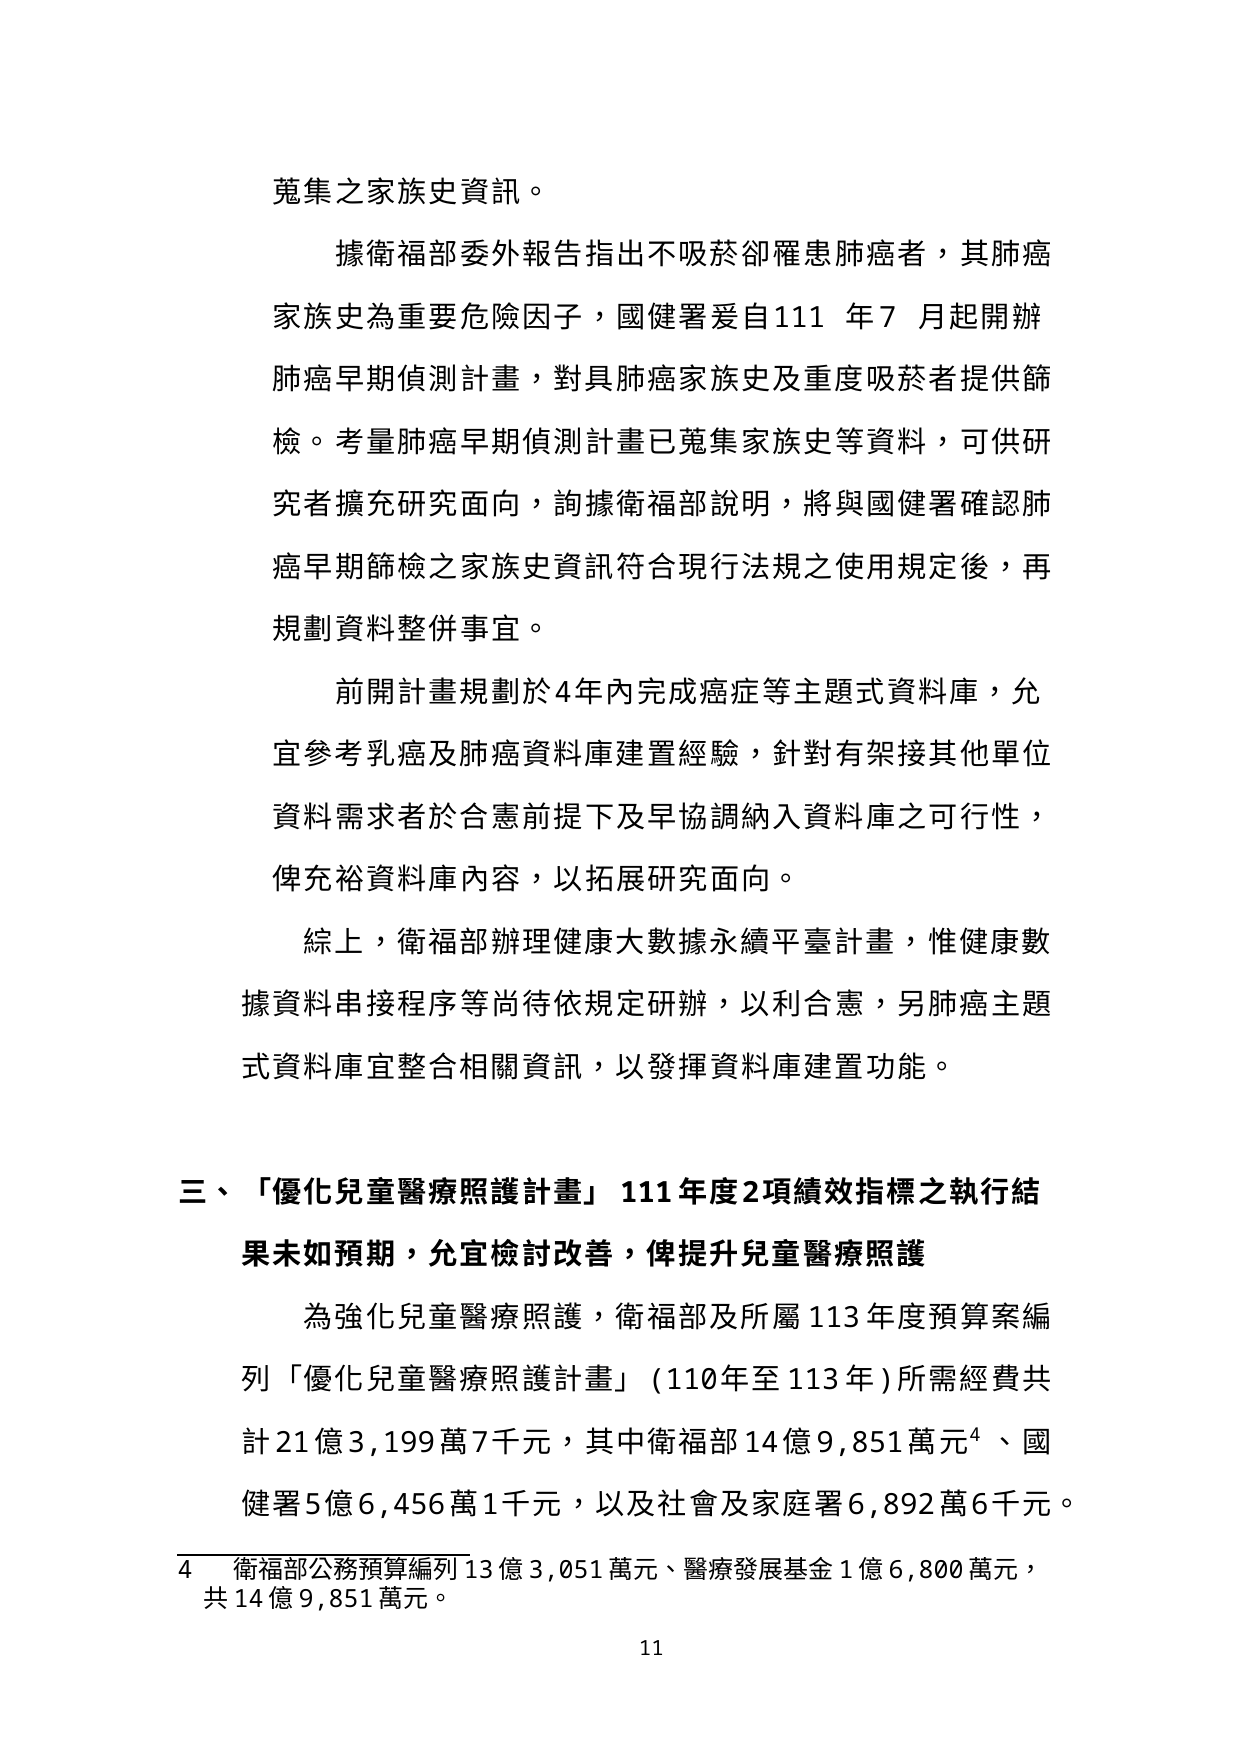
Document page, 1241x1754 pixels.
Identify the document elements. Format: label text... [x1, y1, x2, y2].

text 綜上，衛福部辦理健康大數據永續平臺計畫，惟健康數據資料串接程序等尚待依規定研辦，以利合憲，另肺癌主題式資料庫宜整合相關資訊，以發揮資料庫建置功能。 [236, 898, 1063, 1085]
text 為強化兒童醫療照護，衛福部及所屬113年度預算案編列「優化兒童醫療照護計畫」(110年至113年)所需經費共計21億3,199萬7千元，其中衛福部14億9,851萬元、國健署5億6,456萬1千元，以及社會及家庭署6,892萬6千元。經查： [236, 1273, 1063, 1523]
text 據衛福部委外報告指出不吸菸卻罹患肺癌者，其肺癌家族史為重要危險因子，國健署爰自111 年7 月起開辦肺癌早期偵測計畫，對具肺癌家族史及重度吸菸者提供篩檢。考量肺癌早期偵測計畫已蒐集家族史等資料，可供研究者擴充研究面向，詢據衛福部說明，將與國健署確認肺癌早期篩檢之家族史資訊符合現行法規之使用規定後，再規劃資料整併事宜。 [266, 210, 1063, 648]
text 前開計畫規劃於4年內完成癌症等主題式資料庫，允宜參考乳癌及肺癌資料庫建置經驗，針對有架接其他單位資料需求者於合憲前提下及早協調納入資料庫之可行性，俾充裕資料庫內容，以拓展研究面向。 [266, 648, 1063, 898]
text 三、「優化兒童醫療照護計畫」111年度2項績效指標之執行結果未如預期，允宜檢討改善，俾提升兒童醫療照護 [177, 1148, 1063, 1273]
text 衛福部公務預算編列13億3,051萬元、醫療發展基金1億6,800萬元，共14億9,851萬元。 [177, 1555, 1063, 1613]
text 蒐集之家族史資訊。 [266, 148, 1063, 210]
